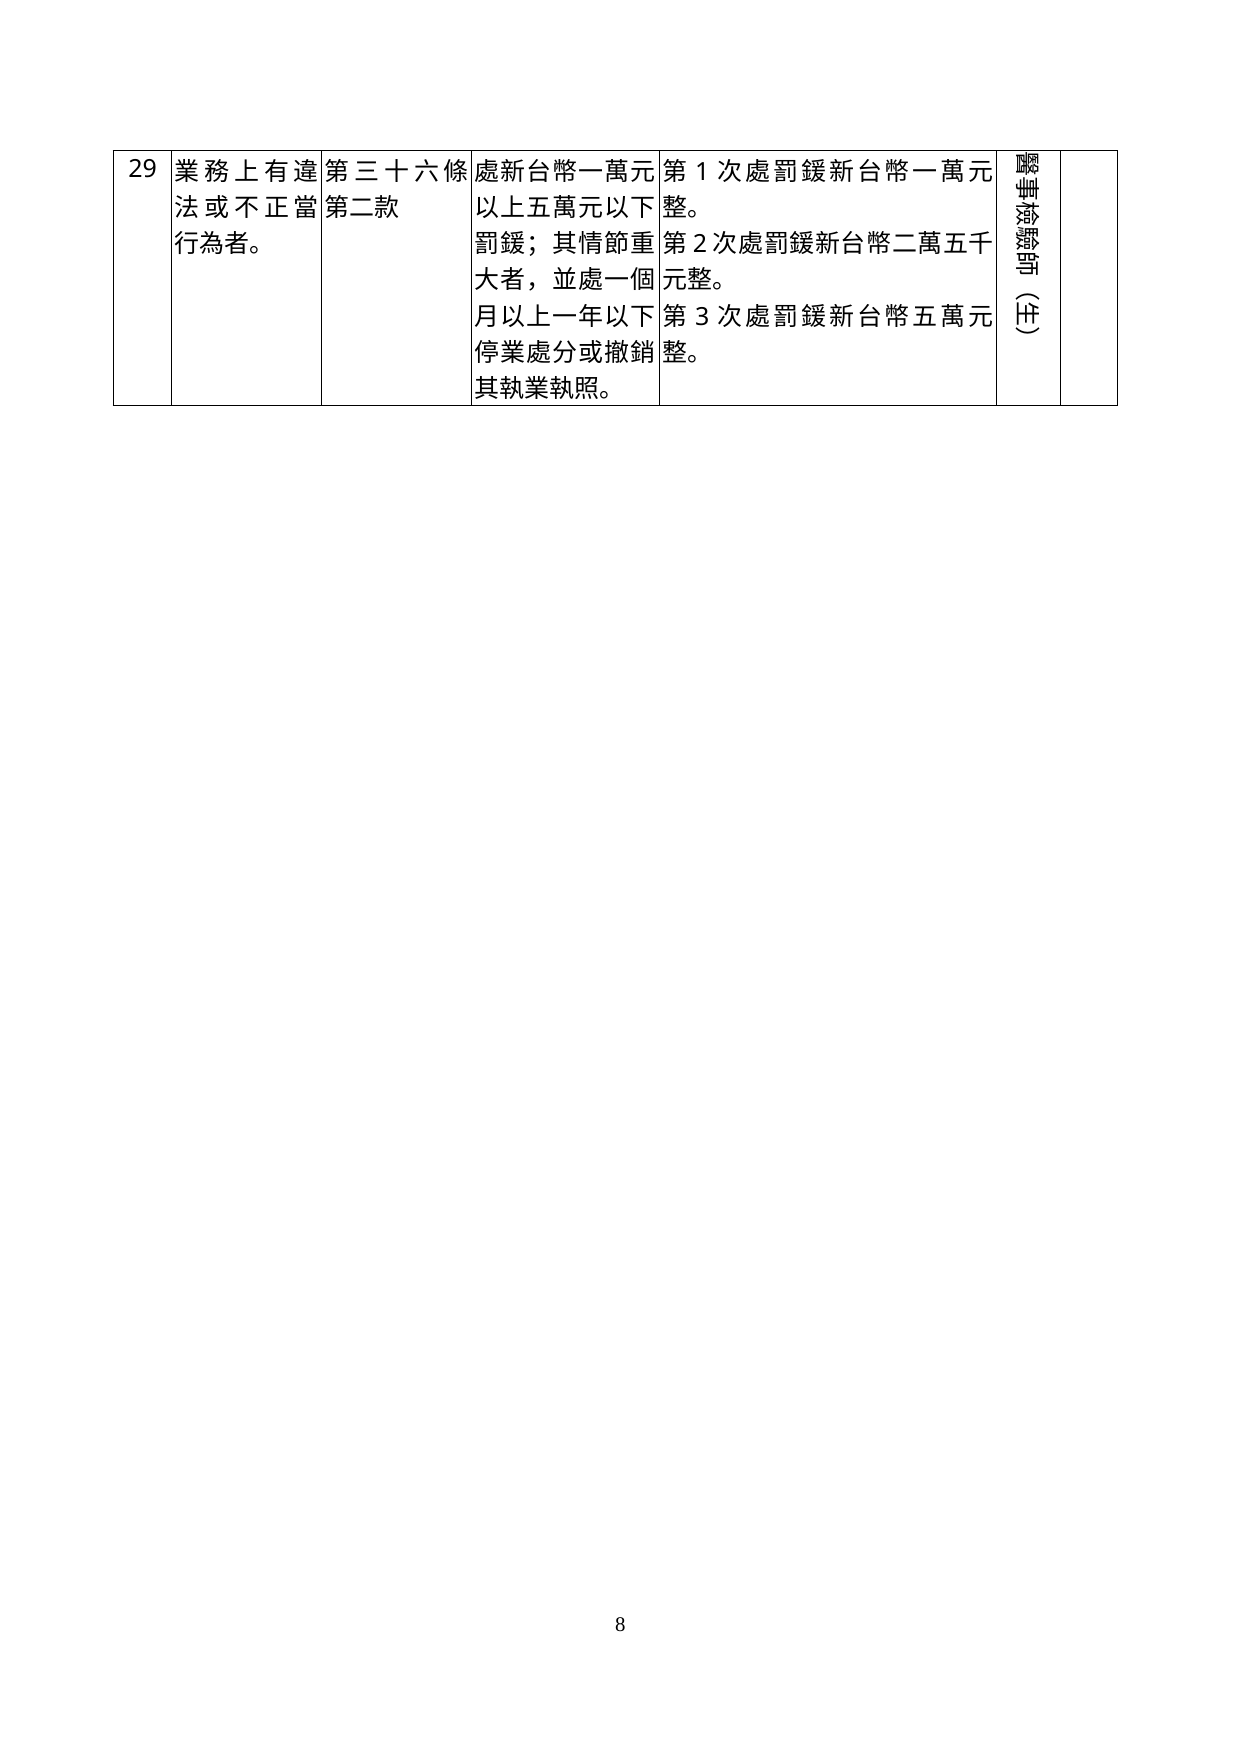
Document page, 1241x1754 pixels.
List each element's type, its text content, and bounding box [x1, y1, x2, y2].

table_cell [1061, 151, 1117, 405]
table_cell 第1次處罰鍰新台幣一萬元整。 第2次處罰鍰新台幣二萬五千元整。 第3次處罰鍰新台幣五萬元整。 [660, 151, 996, 405]
table_cell 第三十六條第二款 [322, 151, 471, 405]
table_cell 29 [114, 151, 171, 405]
table_cell 醫事檢驗師（生） [997, 151, 1060, 405]
table_cell 業務上有違法或不正當行為者。 [172, 151, 321, 405]
table_cell 處新台幣一萬元以上五萬元以下罰鍰；其情節重大者，並處一個月以上一年以下停業處分或撤銷其執業執照。 [472, 151, 659, 405]
